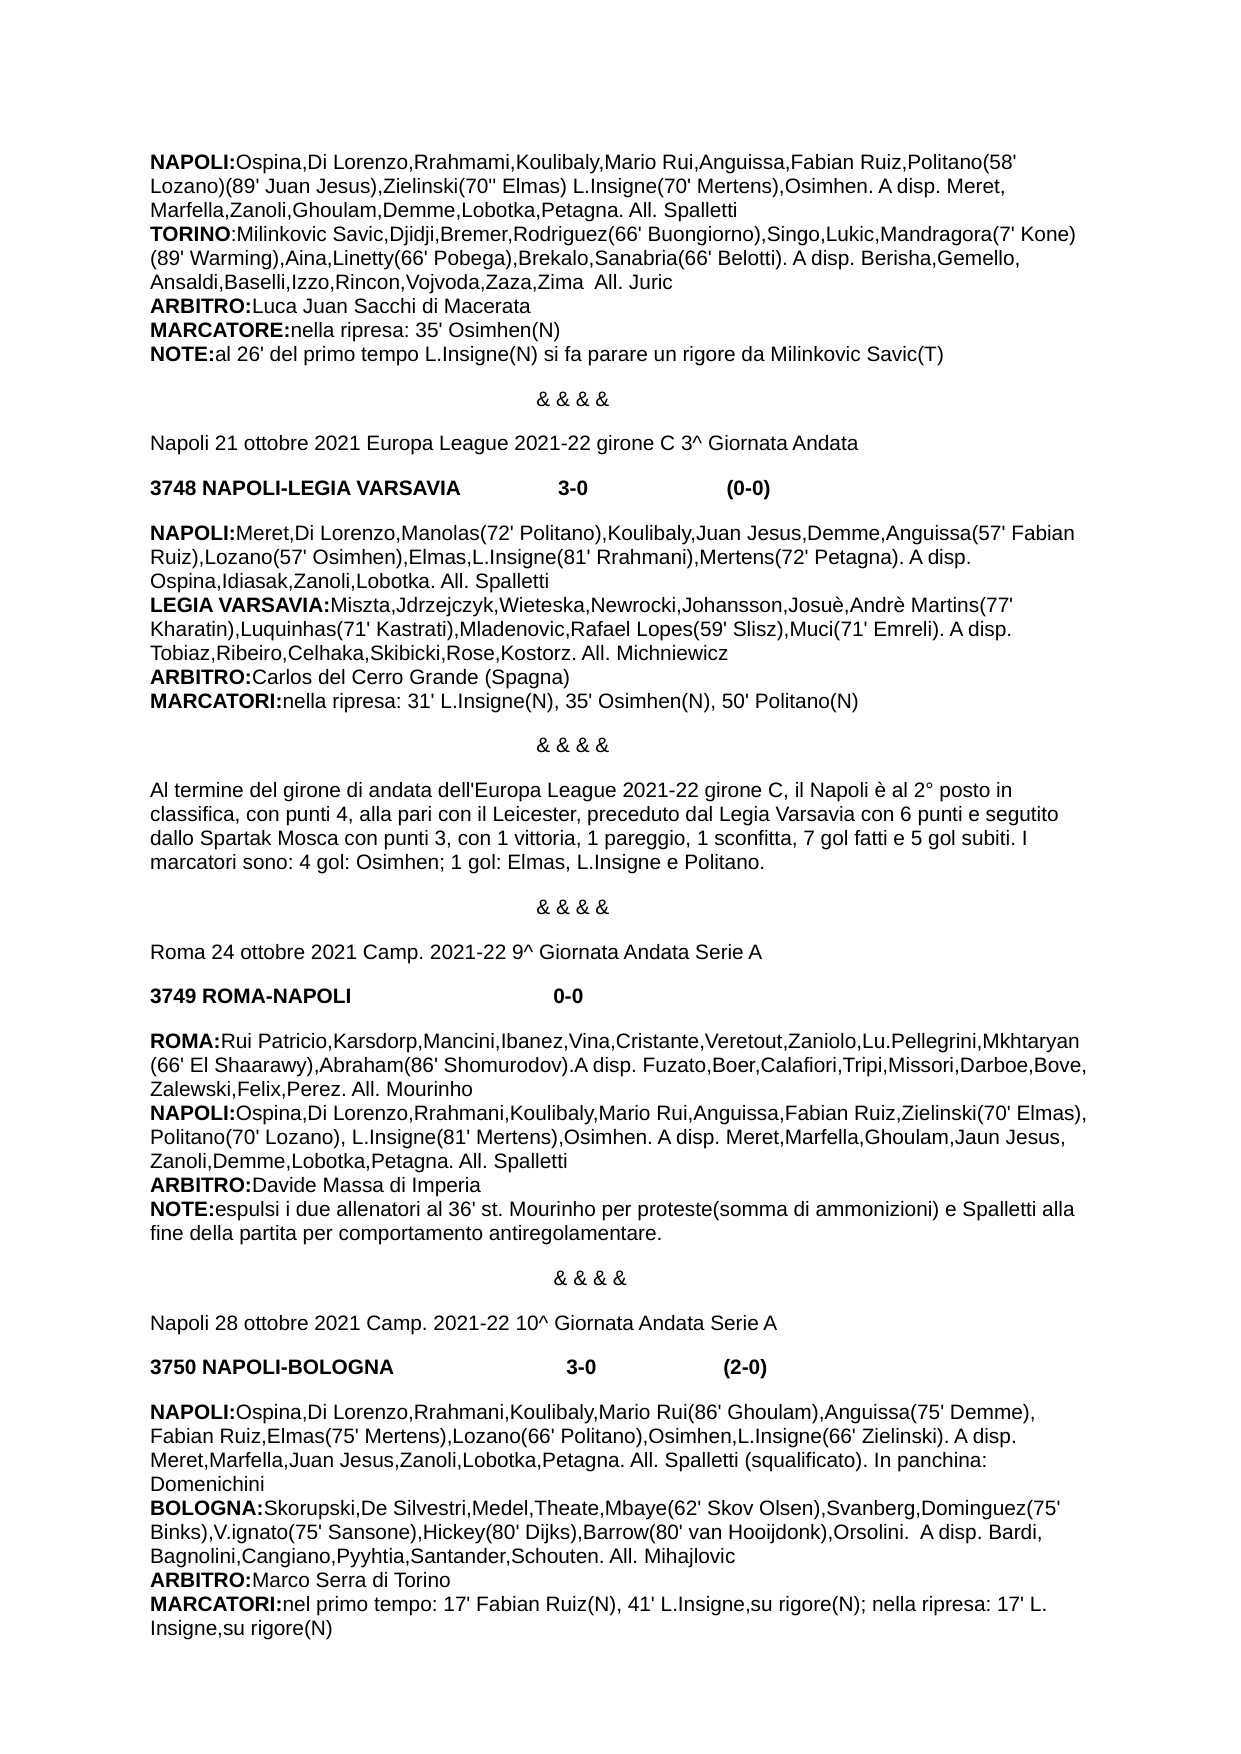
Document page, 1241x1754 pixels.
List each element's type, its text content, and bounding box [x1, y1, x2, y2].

text Roma 24 ottobre 2021 Camp. 2021-22 9^ Giornata Andata Serie A [150, 939, 1090, 963]
text 3749 ROMA-NAPOLI 0-0 [150, 984, 1090, 1008]
text & & & & [150, 1266, 1090, 1289]
text Napoli 21 ottobre 2021 Europa League 2021-22 girone C 3^ Giornata Andata [150, 431, 1090, 455]
text & & & & [150, 733, 1090, 757]
text & & & & [150, 895, 1090, 919]
text NAPOLI:Meret,Di Lorenzo,Manolas(72' Politano),Koulibaly,Juan Jesus,Demme,Anguissa(57' Fabian Ruiz),Lozano(57' Osimhen),Elmas,L.Insigne(81' Rrahmani),Mertens(72' Petagna). A disp. Ospina,Idiasak,Zanoli,Lobotka. All. Spalletti LEGIA VARSAVIA:Miszta,Jdrzejczyk,Wieteska,Newrocki,Johansson,Josuè,Andrè Martins(77' Kharatin),Luquinhas(71' Kastrati),Mladenovic,Rafael Lopes(59' Slisz),Muci(71' Emreli). A disp. Tobiaz,Ribeiro,Celhaka,Skibicki,Rose,Kostorz. All. Michniewicz ARBITRO:Carlos del Cerro Grande (Spagna) MARCATORI:nella ripresa: 31' L.Insigne(N), 35' Osimhen(N), 50' Politano(N) [150, 521, 1090, 712]
text 3750 NAPOLI-BOLOGNA 3-0 (2-0) [150, 1355, 1090, 1379]
text Napoli 28 ottobre 2021 Camp. 2021-22 10^ Giornata Andata Serie A [150, 1310, 1090, 1334]
text & & & & [150, 386, 1090, 410]
text ROMA:Rui Patricio,Karsdorp,Mancini,Ibanez,Vina,Cristante,Veretout,Zaniolo,Lu.Pellegrini,Mkhtaryan (66' El Shaarawy),Abraham(86' Shomurodov).A disp. Fuzato,Boer,Calafiori,Tripi,Missori,Darboe,Bove, Zalewski,Felix,Perez. All. Mourinho NAPOLI:Ospina,Di Lorenzo,Rrahmani,Koulibaly,Mario Rui,Anguissa,Fabian Ruiz,Zielinski(70' Elmas), Politano(70' Lozano), L.Insigne(81' Mertens),Osimhen. A disp. Meret,Marfella,Ghoulam,Jaun Jesus, Zanoli,Demme,Lobotka,Petagna. All. Spalletti ARBITRO:Davide Massa di Imperia NOTE:espulsi i due allenatori al 36' st. Mourinho per proteste(somma di ammonizioni) e Spalletti alla fine della partita per comportamento antiregolamentare. [150, 1029, 1090, 1245]
text NAPOLI:Ospina,Di Lorenzo,Rrahmani,Koulibaly,Mario Rui(86' Ghoulam),Anguissa(75' Demme), Fabian Ruiz,Elmas(75' Mertens),Lozano(66' Politano),Osimhen,L.Insigne(66' Zielinski). A disp. Meret,Marfella,Juan Jesus,Zanoli,Lobotka,Petagna. All. Spalletti (squalificato). In panchina: Domenichini BOLOGNA:Skorupski,De Silvestri,Medel,Theate,Mbaye(62' Skov Olsen),Svanberg,Dominguez(75' Binks),V.ignato(75' Sansone),Hickey(80' Dijks),Barrow(80' van Hooijdonk),Orsolini. A disp. Bardi, Bagnolini,Cangiano,Pyyhtia,Santander,Schouten. All. Mihajlovic ARBITRO:Marco Serra di Torino MARCATORI:nel primo tempo: 17' Fabian Ruiz(N), 41' L.Insigne,su rigore(N); nella ripresa: 17' L. Insigne,su rigore(N) [150, 1400, 1090, 1639]
text 3748 NAPOLI-LEGIA VARSAVIA 3-0 (0-0) [150, 476, 1090, 500]
text NAPOLI:Ospina,Di Lorenzo,Rrahmami,Koulibaly,Mario Rui,Anguissa,Fabian Ruiz,Politano(58' Lozano)(89' Juan Jesus),Zielinski(70'' Elmas) L.Insigne(70' Mertens),Osimhen. A disp. Meret, Marfella,Zanoli,Ghoulam,Demme,Lobotka,Petagna. All. Spalletti TORINO:Milinkovic Savic,Djidji,Bremer,Rodriguez(66' Buongiorno),Singo,Lukic,Mandragora(7' Kone)(89' Warming),Aina,Linetty(66' Pobega),Brekalo,Sanabria(66' Belotti). A disp. Berisha,Gemello, Ansaldi,Baselli,Izzo,Rincon,Vojvoda,Zaza,Zima All. Juric ARBITRO:Luca Juan Sacchi di Macerata MARCATORE:nella ripresa: 35' Osimhen(N) NOTE:al 26' del primo tempo L.Insigne(N) si fa parare un rigore da Milinkovic Savic(T) [150, 150, 1090, 366]
text Al termine del girone di andata dell'Europa League 2021-22 girone C, il Napoli è al 2° posto in classifica, con punti 4, alla pari con il Leicester, preceduto dal Legia Varsavia con 6 punti e segutito dallo Spartak Mosca con punti 3, con 1 vittoria, 1 pareggio, 1 sconfitta, 7 gol fatti e 5 gol subiti. I marcatori sono: 4 gol: Osimhen; 1 gol: Elmas, L.Insigne e Politano. [150, 778, 1090, 874]
